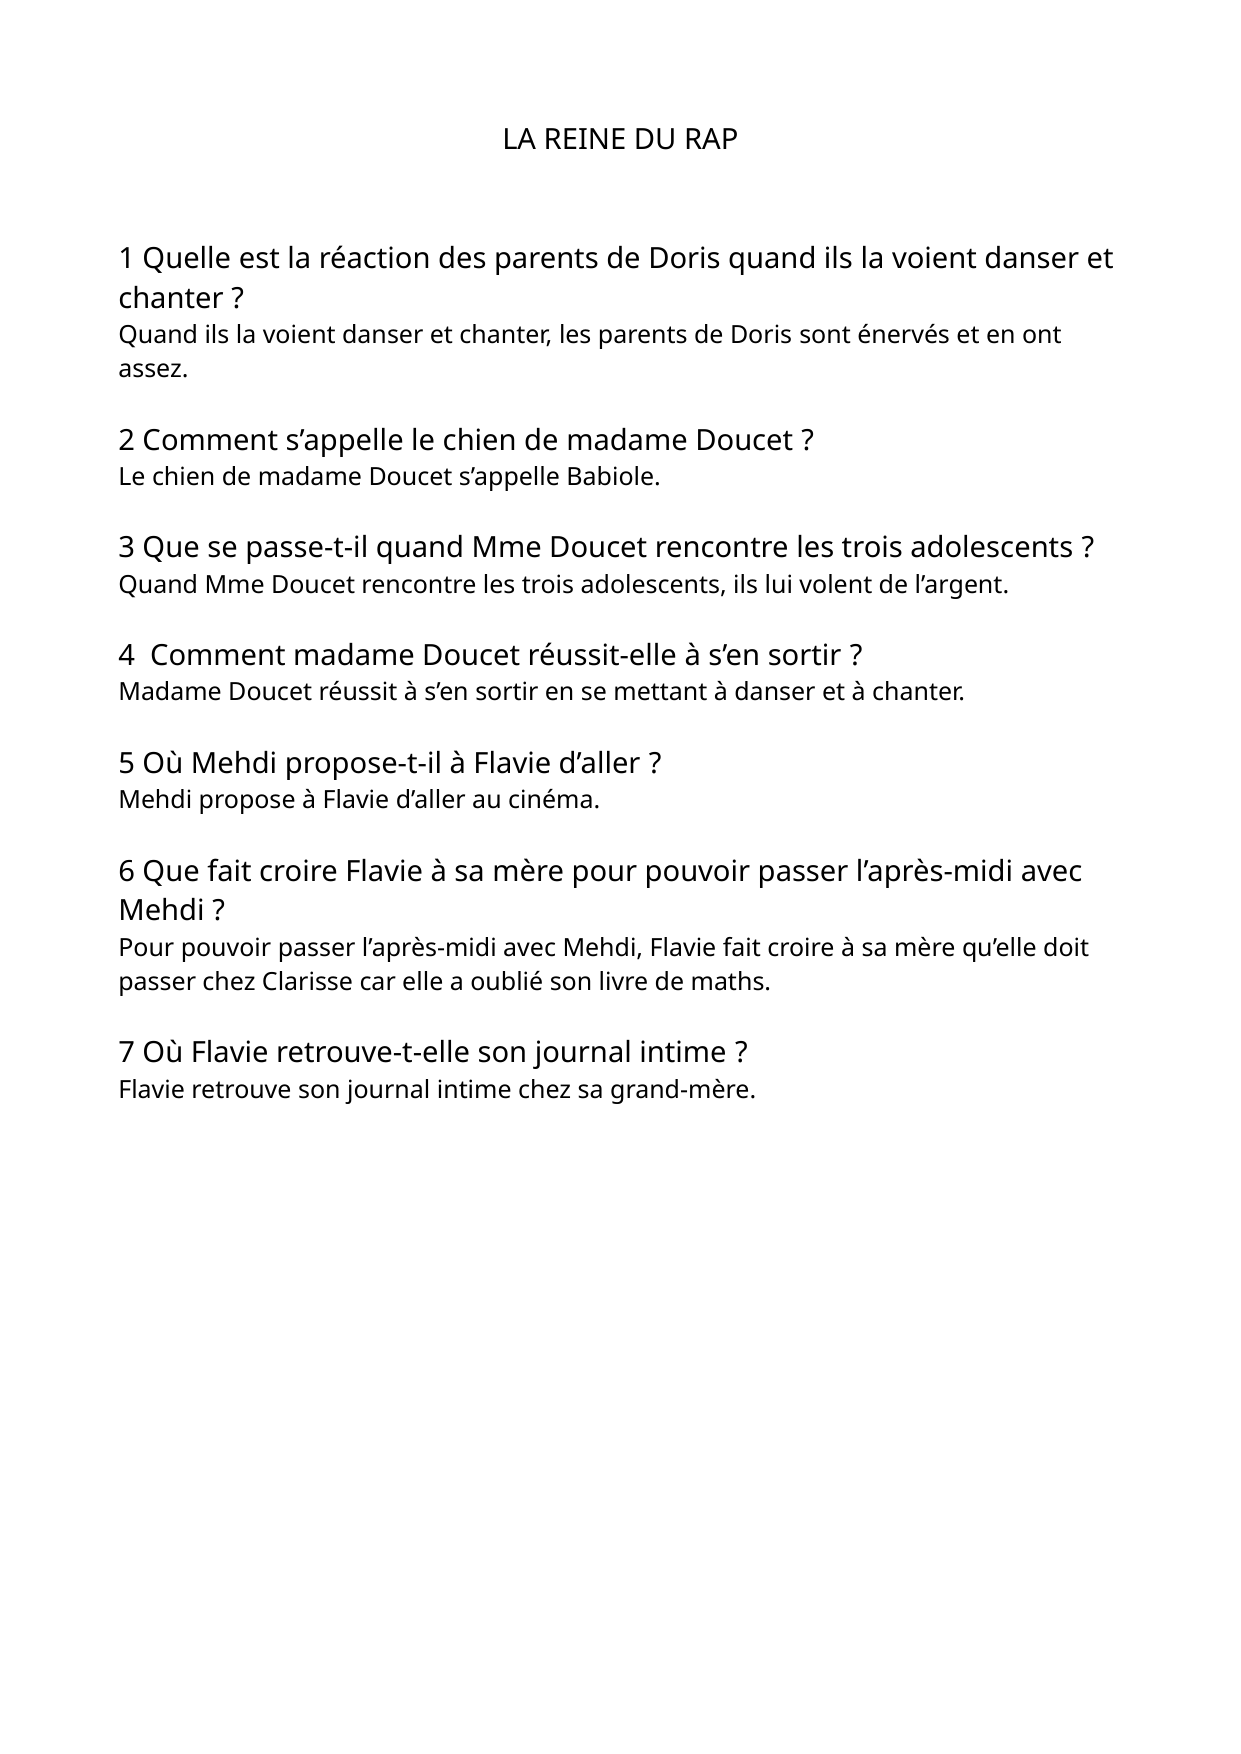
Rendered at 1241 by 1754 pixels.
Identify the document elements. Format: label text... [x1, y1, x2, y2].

text Flavie retrouve son journal intime chez sa grand-mère. [118, 1071, 1122, 1105]
text Le chien de madame Doucet s’appelle Babiole. [118, 458, 1122, 492]
text 6 Que fait croire Flavie à sa mère pour pouvoir passer l’après-midi avec Mehdi ? [118, 850, 1122, 929]
text Madame Doucet réussit à s’en sortir en se mettant à danser et à chanter. [118, 674, 1122, 708]
text 1 Quelle est la réaction des parents de Doris quand ils la voient danser et chanter ? [118, 237, 1122, 317]
text 2 Comment s’appelle le chien de madame Doucet ? [118, 419, 1122, 458]
text Mehdi propose à Flavie d’aller au cinéma. [118, 782, 1122, 816]
text Pour pouvoir passer l’après-midi avec Mehdi, Flavie fait croire à sa mère qu’elle doit passer chez Clarisse car elle a oublié son livre de maths. [118, 929, 1122, 997]
text 5 Où Mehdi propose-t-il à Flavie d’aller ? [118, 742, 1122, 782]
text 3 Que se passe-t-il quand Mme Doucet rencontre les trois adolescents ? [118, 527, 1122, 566]
text Quand ils la voient danser et chanter, les parents de Doris sont énervés et en ont assez. [118, 317, 1122, 385]
text Quand Mme Doucet rencontre les trois adolescents, ils lui volent de l’argent. [118, 566, 1122, 600]
text LA REINE DU RAP [118, 118, 1122, 158]
text 4 Comment madame Doucet réussit-elle à s’en sortir ? [118, 634, 1122, 674]
text 7 Où Flavie retrouve-t-elle son journal intime ? [118, 1032, 1122, 1071]
